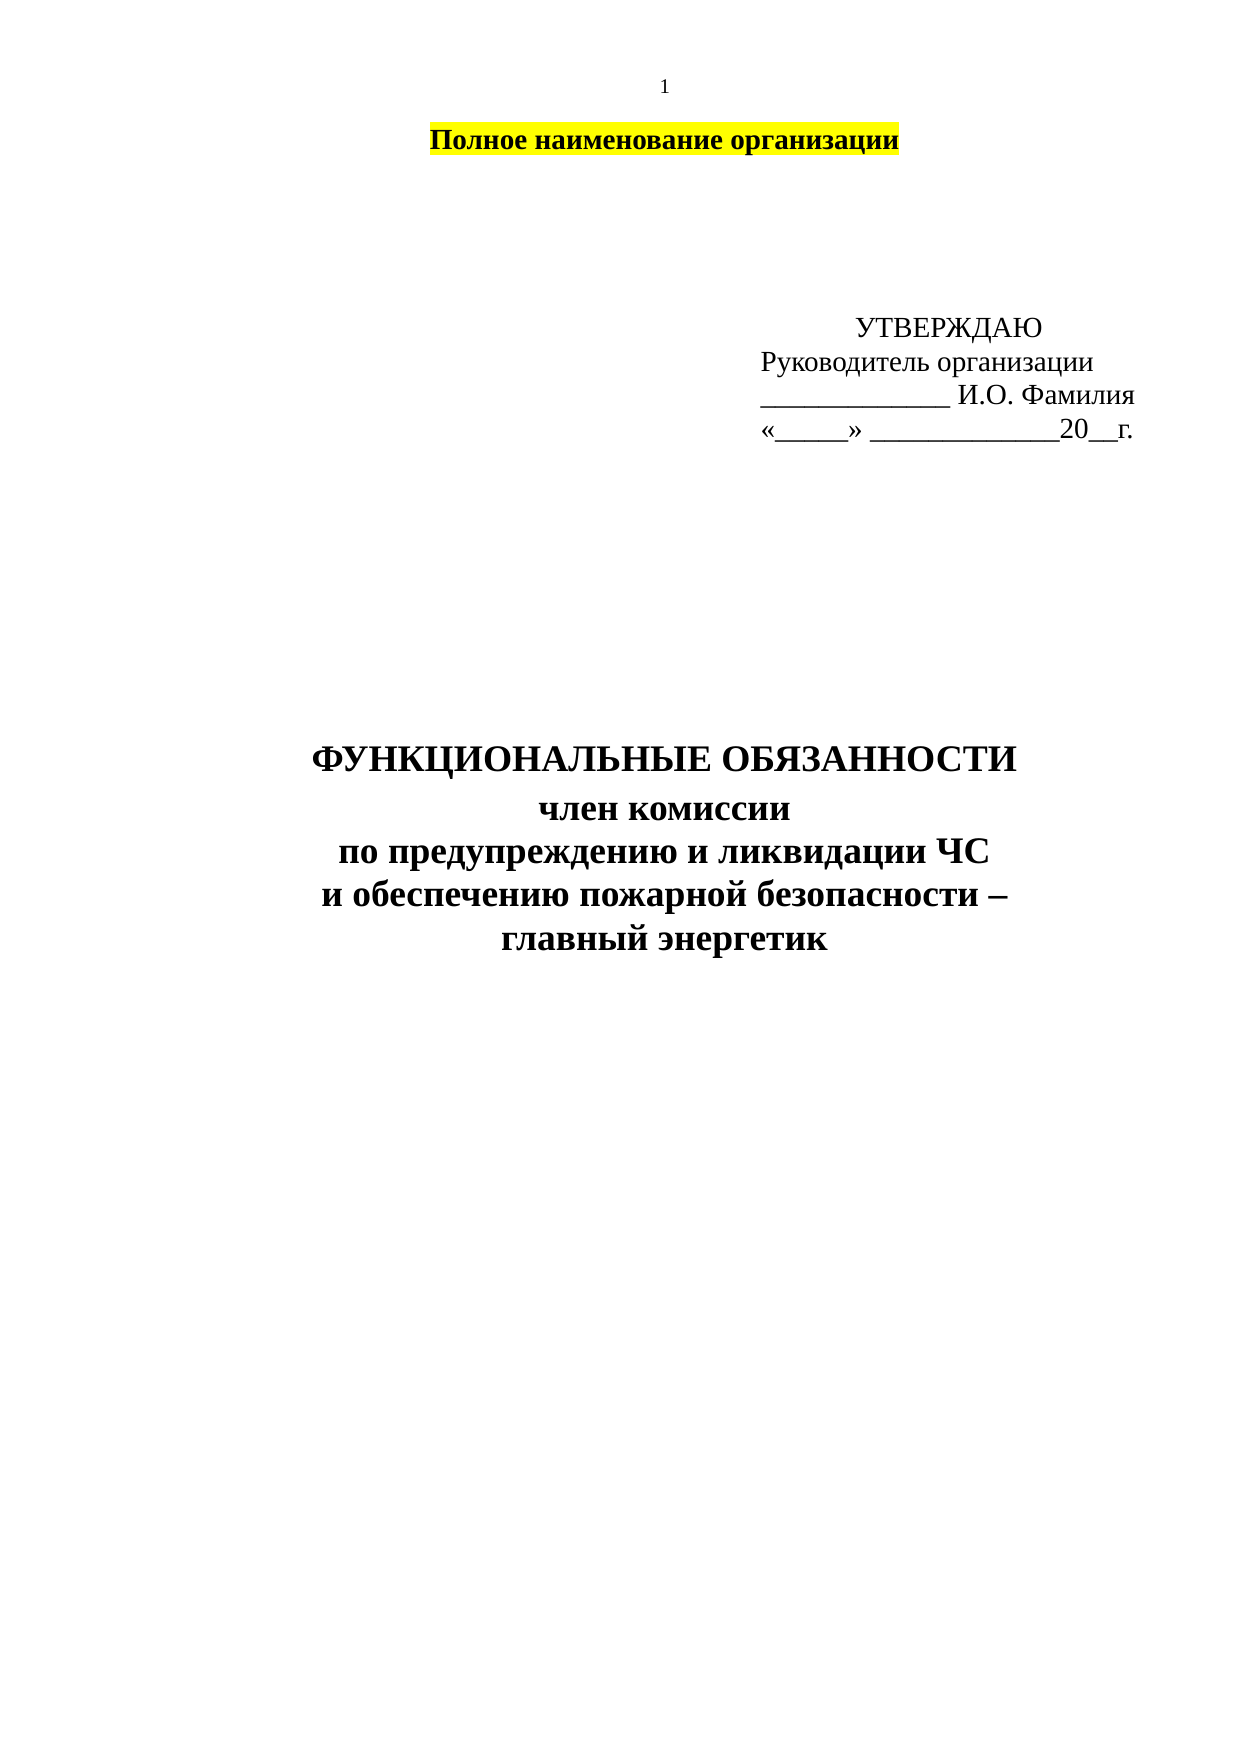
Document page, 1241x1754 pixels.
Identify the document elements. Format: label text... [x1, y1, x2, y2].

text главный энергетик [177, 915, 1152, 958]
text УТВЕРЖДАЮ [760, 310, 1137, 344]
text Руководитель организации [760, 344, 1137, 377]
text и обеспечению пожарной безопасности – [177, 872, 1152, 915]
text ФУНКЦИОНАЛЬНЫЕ ОБЯЗАННОСТИ [177, 736, 1152, 779]
text член комиссии [177, 786, 1152, 829]
text _____________ И.О. Фамилия [760, 377, 1137, 411]
text «_____» _____________20__г. [760, 411, 1137, 444]
text Полное наименование организации [177, 122, 1152, 155]
text по предупреждению и ликвидации ЧС [177, 829, 1152, 872]
